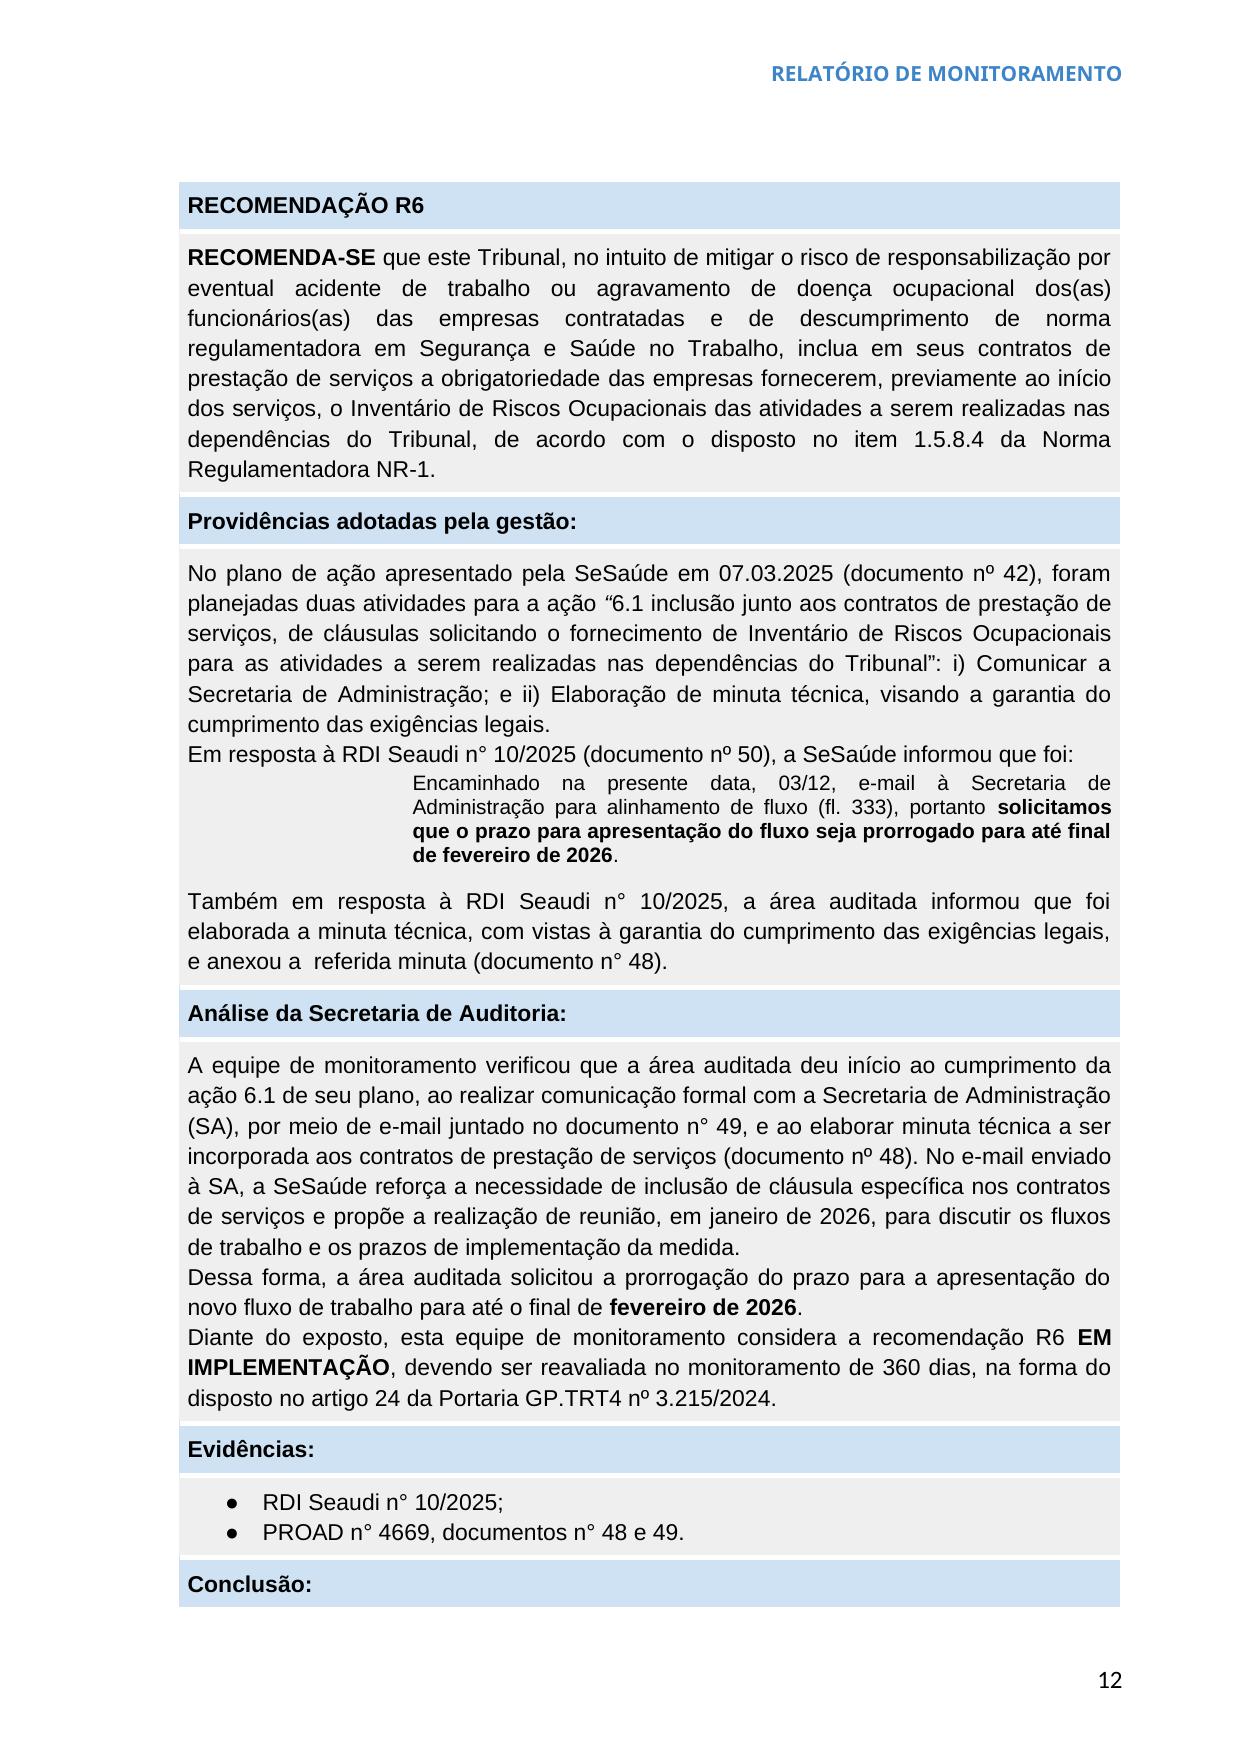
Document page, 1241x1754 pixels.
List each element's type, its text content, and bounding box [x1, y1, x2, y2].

table_header RECOMENDAÇÃO R6 [179, 182, 1120, 229]
table_cell Conclusão: [179, 1556, 1120, 1607]
table_cell Providências adotadas pela gestão: [179, 494, 1120, 544]
table_cell No plano de ação apresentado pela SeSaúde em 07.03.2025 (documento nº 42), foram planejadas duas atividades para a ação “6.1 inclusão junto aos contratos de prestação de serviços, de cláusulas solicitando o fornecimento de Inventário de Riscos Ocupacionais para as atividades a serem realizadas nas dependências do Tribunal”: i) Comunicar a Secretaria de Administração; e ii) Elaboração de minuta técnica, visando a garantia do cumprimento das exigências legais. Em resposta à RDI Seaudi n° 10/2025 (documento nº 50), a SeSaúde informou que foi: Encaminhado na presente data, 03/12, e-mail à Secretaria de Administração para alinhamento de fluxo (fl. 333), portanto solicitamos que o prazo para apresentação do fluxo seja prorrogado para até final de fevereiro de 2026. Também em resposta à RDI Seaudi n° 10/2025, a área auditada informou que foi elaborada a minuta técnica, com vistas à garantia do cumprimento das exigências legais, e anexou a referida minuta (documento n° 48). [179, 546, 1120, 985]
table_cell Evidências: [179, 1422, 1120, 1473]
table_cell Análise da Secretaria de Auditoria: [179, 986, 1120, 1037]
table_cell RECOMENDA-SE que este Tribunal, no intuito de mitigar o risco de responsabilização por eventual acidente de trabalho ou agravamento de doença ocupacional dos(as) funcionários(as) das empresas contratadas e de descumprimento de norma regulamentadora em Segurança e Saúde no Trabalho, inclua em seus contratos de prestação de serviços a obrigatoriedade das empresas fornecerem, previamente ao início dos serviços, o Inventário de Riscos Ocupacionais das atividades a serem realizadas nas dependências do Tribunal, de acordo com o disposto no item 1.5.8.4 da Norma Regulamentadora NR-1. [179, 230, 1120, 492]
table_cell A equipe de monitoramento verificou que a área auditada deu início ao cumprimento da ação 6.1 de seu plano, ao realizar comunicação formal com a Secretaria de Administração (SA), por meio de e-mail juntado no documento n° 49, e ao elaborar minuta técnica a ser incorporada aos contratos de prestação de serviços (documento nº 48). No e-mail enviado à SA, a SeSaúde reforça a necessidade de inclusão de cláusula específica nos contratos de serviços e propõe a realização de reunião, em janeiro de 2026, para discutir os fluxos de trabalho e os prazos de implementação da medida. Dessa forma, a área auditada solicitou a prorrogação do prazo para a apresentação do novo fluxo de trabalho para até o final de fevereiro de 2026. Diante do exposto, esta equipe de monitoramento considera a recomendação R6 EM IMPLEMENTAÇÃO, devendo ser reavaliada no monitoramento de 360 dias, na forma do disposto no artigo 24 da Portaria GP.TRT4 nº 3.215/2024. [179, 1038, 1120, 1421]
table_cell RDI Seaudi n° 10/2025; PROAD n° 4669, documentos n° 48 e 49. [179, 1474, 1120, 1555]
